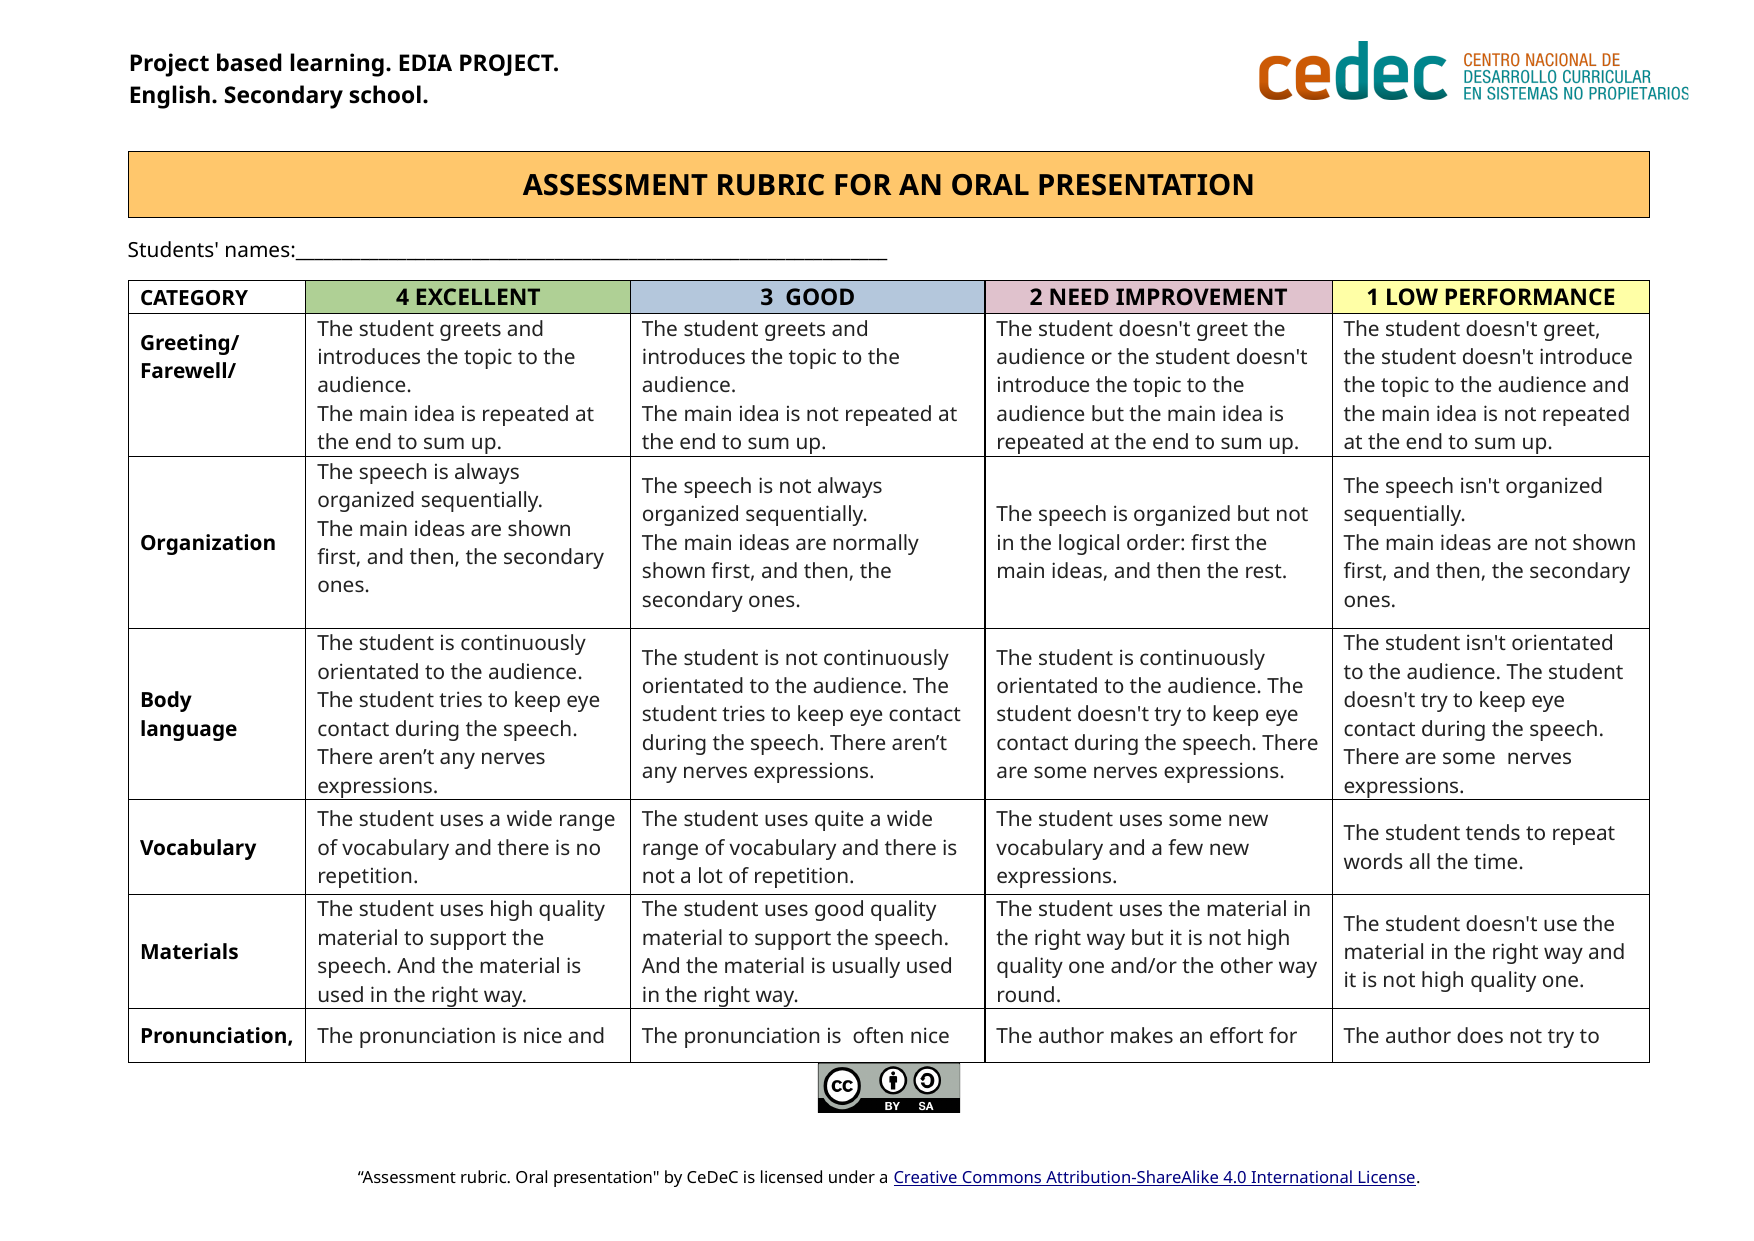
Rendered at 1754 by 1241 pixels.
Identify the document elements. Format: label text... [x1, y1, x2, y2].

picture [1259, 41, 1689, 100]
table_cell The student greets and introduces the topic to the audience. The main idea is repeated at the end to sum up. [306, 314, 630, 456]
table_cell The student uses the material in the right way but it is not high quality one and/or the other way round. [986, 895, 1332, 1008]
table_cell The student is continuously orientated to the audience. The student doesn't try to keep eye contact during the speech. There are some nerves expressions. [986, 629, 1332, 799]
table_cell The student is continuously orientated to the audience. The student tries to keep eye contact during the speech. There aren’t any nerves expressions. [306, 629, 630, 799]
table_cell The student doesn't greet the audience or the student doesn't introduce the topic to the audience but the main idea is repeated at the end to sum up. [986, 314, 1332, 456]
table_cell The student doesn't use the material in the right way and it is not high quality one. [1333, 895, 1649, 1008]
table_cell The speech is always organized sequentially. The main ideas are shown first, and then, the secondary ones. [306, 457, 630, 627]
text Students' names:________________________________________________________________ [122, 235, 1638, 263]
table_cell The student uses quite a wide range of vocabulary and there is not a lot of repetition. [631, 800, 984, 893]
table_header CATEGORY [129, 281, 305, 313]
table_cell The speech is organized but not in the logical order: first the main ideas, and then the rest. [986, 457, 1332, 627]
table_cell Pronunciation, [129, 1009, 305, 1062]
table_header 4 EXCELLENT [306, 281, 630, 313]
table_cell The author does not try to [1333, 1009, 1649, 1062]
table_cell Materials [129, 895, 305, 1008]
table_cell The speech isn't organized sequentially. The main ideas are not shown first, and then, the secondary ones. [1333, 457, 1649, 627]
table_header 3 GOOD [631, 281, 984, 313]
table_cell Body language [129, 629, 305, 799]
table_cell The student isn't orientated to the audience. The student doesn't try to keep eye contact during the speech. There are some nerves expressions. [1333, 629, 1649, 799]
table_cell Greeting/ Farewell/ [129, 314, 305, 456]
table_header 1 LOW PERFORMANCE [1333, 281, 1649, 313]
table_cell The student uses high quality material to support the speech. And the material is used in the right way. [306, 895, 630, 1008]
table_cell The speech is not always organized sequentially. The main ideas are normally shown first, and then, the secondary ones. [631, 457, 984, 627]
table_header 2 NEED IMPROVEMENT [986, 281, 1332, 313]
table_cell The student uses some new vocabulary and a few new expressions. [986, 800, 1332, 893]
table_cell The student doesn't greet, the student doesn't introduce the topic to the audience and the main idea is not repeated at the end to sum up. [1333, 314, 1649, 456]
table_cell Organization [129, 457, 305, 627]
picture [817, 1063, 961, 1113]
table_cell The student is not continuously orientated to the audience. The student tries to keep eye contact during the speech. There aren’t any nerves expressions. [631, 629, 984, 799]
table_cell The pronunciation is often nice [631, 1009, 984, 1062]
table_cell The student greets and introduces the topic to the audience. The main idea is not repeated at the end to sum up. [631, 314, 984, 456]
table_cell The pronunciation is nice and [306, 1009, 630, 1062]
table_cell The student uses a wide range of vocabulary and there is no repetition. [306, 800, 630, 893]
table_cell The student tends to repeat words all the time. [1333, 800, 1649, 893]
table_header ASSESSMENT RUBRIC FOR AN ORAL PRESENTATION [129, 152, 1649, 217]
table_cell The author makes an effort for [986, 1009, 1332, 1062]
table_cell The student uses good quality material to support the speech. And the material is usually used in the right way. [631, 895, 984, 1008]
table_cell Vocabulary [129, 800, 305, 893]
